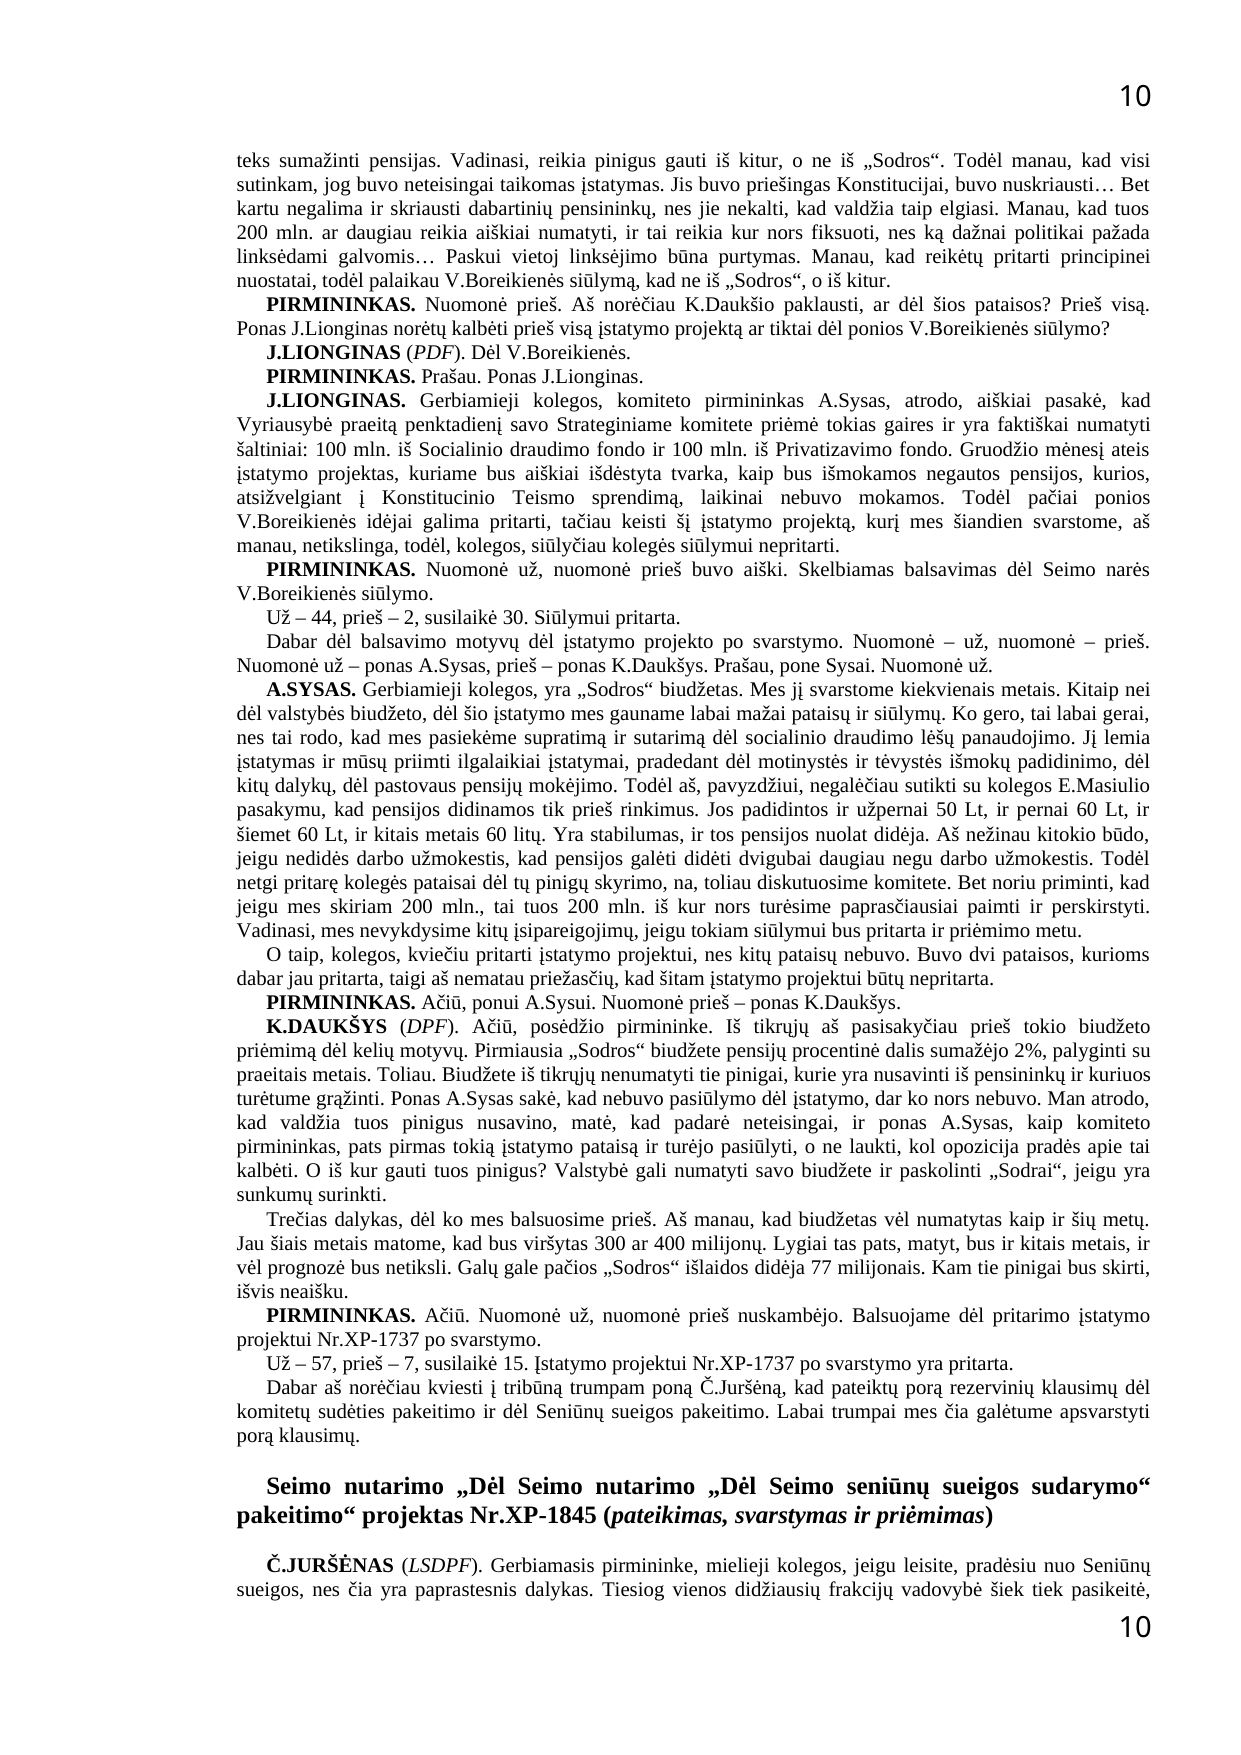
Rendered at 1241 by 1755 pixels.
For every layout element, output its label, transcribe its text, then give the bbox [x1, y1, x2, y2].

text Už – 44, prieš – 2, susilaikė 30. Siūlymui pritarta. [236, 605, 1152, 629]
text PIRMININKAS. Ačiū. Nuomonė už, nuomonė prieš nuskambėjo. Balsuojame dėl pritarimo įstatymo projektui Nr.XP-1737 po svarstymo. [236, 1303, 1152, 1351]
text Seimo nutarimo „Dėl Seimo nutarimo „Dėl Seimo seniūnų sueigos sudarymo“ pakeitimo“ projektas Nr.XP-1845 (pateikimas, svarstymas ir priėmimas) [236, 1471, 1152, 1529]
text Dabar dėl balsavimo motyvų dėl įstatymo projekto po svarstymo. Nuomonė – už, nuomonė – prieš. Nuomonė už – ponas A.Sysas, prieš – ponas K.Daukšys. Prašau, pone Sysai. Nuomonė už. [236, 629, 1152, 677]
text Dabar aš norėčiau kviesti į tribūną trumpam poną Č.Juršėną, kad pateiktų porą rezervinių klausimų dėl komitetų sudėties pakeitimo ir dėl Seniūnų sueigos pakeitimo. Labai trumpai mes čia galėtume apsvarstyti porą klausimų. [236, 1375, 1152, 1447]
text Trečias dalykas, dėl ko mes balsuosime prieš. Aš manau, kad biudžetas vėl numatytas kaip ir šių metų. Jau šiais metais matome, kad bus viršytas 300 ar 400 milijonų. Lygiai tas pats, matyt, bus ir kitais metais, ir vėl prognozė bus netiksli. Galų gale pačios „Sodros“ išlaidos didėja 77 milijonais. Kam tie pinigai bus skirti, išvis neaišku. [236, 1206, 1152, 1303]
text PIRMININKAS. Nuomonė už, nuomonė prieš buvo aiški. Skelbiamas balsavimas dėl Seimo narės V.Boreikienės siūlymo. [236, 557, 1152, 605]
text Č.JURŠĖNAS (LSDPF). Gerbiamasis pirmininke, mielieji kolegos, jeigu leisite, pradėsiu nuo Seniūnų sueigos, nes čia yra paprastesnis dalykas. Tiesiog vienos didžiausių frakcijų vadovybė šiek tiek pasikeitė, [236, 1553, 1152, 1601]
text teks sumažinti pensijas. Vadinasi, reikia pinigus gauti iš kitur, o ne iš „Sodros“. Todėl manau, kad visi sutinkam, jog buvo neteisingai taikomas įstatymas. Jis buvo priešingas Konstitucijai, buvo nuskriausti… Bet kartu negalima ir skriausti dabartinių pensininkų, nes jie nekalti, kad valdžia taip elgiasi. Manau, kad tuos 200 mln. ar daugiau reikia aiškiai numatyti, ir tai reikia kur nors fiksuoti, nes ką dažnai politikai pažada linksėdami galvomis… Paskui vietoj linksėjimo būna purtymas. Manau, kad reikėtų pritarti principinei nuostatai, todėl palaikau V.Boreikienės siūlymą, kad ne iš „Sodros“, o iš kitur. [236, 148, 1152, 292]
text PIRMININKAS. Ačiū, ponui A.Sysui. Nuomonė prieš – ponas K.Daukšys. [236, 990, 1152, 1014]
text A.SYSAS. Gerbiamieji kolegos, yra „Sodros“ biudžetas. Mes jį svarstome kiekvienais metais. Kitaip nei dėl valstybės biudžeto, dėl šio įstatymo mes gauname labai mažai pataisų ir siūlymų. Ko gero, tai labai gerai, nes tai rodo, kad mes pasiekėme supratimą ir sutarimą dėl socialinio draudimo lėšų panaudojimo. Jį lemia įstatymas ir mūsų priimti ilgalaikiai įstatymai, pradedant dėl motinystės ir tėvystės išmokų padidinimo, dėl kitų dalykų, dėl pastovaus pensijų mokėjimo. Todėl aš, pavyzdžiui, negalėčiau sutikti su kolegos E.Masiulio pasakymu, kad pensijos didinamos tik prieš rinkimus. Jos padidintos ir užpernai 50 Lt, ir pernai 60 Lt, ir šiemet 60 Lt, ir kitais metais 60 litų. Yra stabilumas, ir tos pensijos nuolat didėja. Aš nežinau kitokio būdo, jeigu nedidės darbo užmokestis, kad pensijos galėti didėti dvigubai daugiau negu darbo užmokestis. Todėl netgi pritarę kolegės pataisai dėl tų pinigų skyrimo, na, toliau diskutuosime komitete. Bet noriu priminti, kad jeigu mes skiriam 200 mln., tai tuos 200 mln. iš kur nors turėsime paprasčiausiai paimti ir perskirstyti. Vadinasi, mes nevykdysime kitų įsipareigojimų, jeigu tokiam siūlymui bus pritarta ir priėmimo metu. [236, 677, 1152, 942]
text J.LIONGINAS (PDF). Dėl V.Boreikienės. [236, 340, 1152, 364]
text PIRMININKAS. Nuomonė prieš. Aš norėčiau K.Daukšio paklausti, ar dėl šios pataisos? Prieš visą. Ponas J.Lionginas norėtų kalbėti prieš visą įstatymo projektą ar tiktai dėl ponios V.Boreikienės siūlymo? [236, 292, 1152, 340]
text K.DAUKŠYS (DPF). Ačiū, posėdžio pirmininke. Iš tikrųjų aš pasisakyčiau prieš tokio biudžeto priėmimą dėl kelių motyvų. Pirmiausia „Sodros“ biudžete pensijų procentinė dalis sumažėjo 2%, palyginti su praeitais metais. Toliau. Biudžete iš tikrųjų nenumatyti tie pinigai, kurie yra nusavinti iš pensininkų ir kuriuos turėtume grąžinti. Ponas A.Sysas sakė, kad nebuvo pasiūlymo dėl įstatymo, dar ko nors nebuvo. Man atrodo, kad valdžia tuos pinigus nusavino, matė, kad padarė neteisingai, ir ponas A.Sysas, kaip komiteto pirmininkas, pats pirmas tokią įstatymo pataisą ir turėjo pasiūlyti, o ne laukti, kol opozicija pradės apie tai kalbėti. O iš kur gauti tuos pinigus? Valstybė gali numatyti savo biudžete ir paskolinti „Sodrai“, jeigu yra sunkumų surinkti. [236, 1014, 1152, 1206]
text O taip, kolegos, kviečiu pritarti įstatymo projektui, nes kitų pataisų nebuvo. Buvo dvi pataisos, kurioms dabar jau pritarta, taigi aš nematau priežasčių, kad šitam įstatymo projektui būtų nepritarta. [236, 942, 1152, 990]
text Už – 57, prieš – 7, susilaikė 15. Įstatymo projektui Nr.XP-1737 po svarstymo yra pritarta. [236, 1351, 1152, 1375]
text PIRMININKAS. Prašau. Ponas J.Lionginas. [236, 364, 1152, 388]
text J.LIONGINAS. Gerbiamieji kolegos, komiteto pirmininkas A.Sysas, atrodo, aiškiai pasakė, kad Vyriausybė praeitą penktadienį savo Strateginiame komitete priėmė tokias gaires ir yra faktiškai numatyti šaltiniai: 100 mln. iš Socialinio draudimo fondo ir 100 mln. iš Privatizavimo fondo. Gruodžio mėnesį ateis įstatymo projektas, kuriame bus aiškiai išdėstyta tvarka, kaip bus išmokamos negautos pensijos, kurios, atsižvelgiant į Konstitucinio Teismo sprendimą, laikinai nebuvo mokamos. Todėl pačiai ponios V.Boreikienės idėjai galima pritarti, tačiau keisti šį įstatymo projektą, kurį mes šiandien svarstome, aš manau, netikslinga, todėl, kolegos, siūlyčiau kolegės siūlymui nepritarti. [236, 388, 1152, 557]
